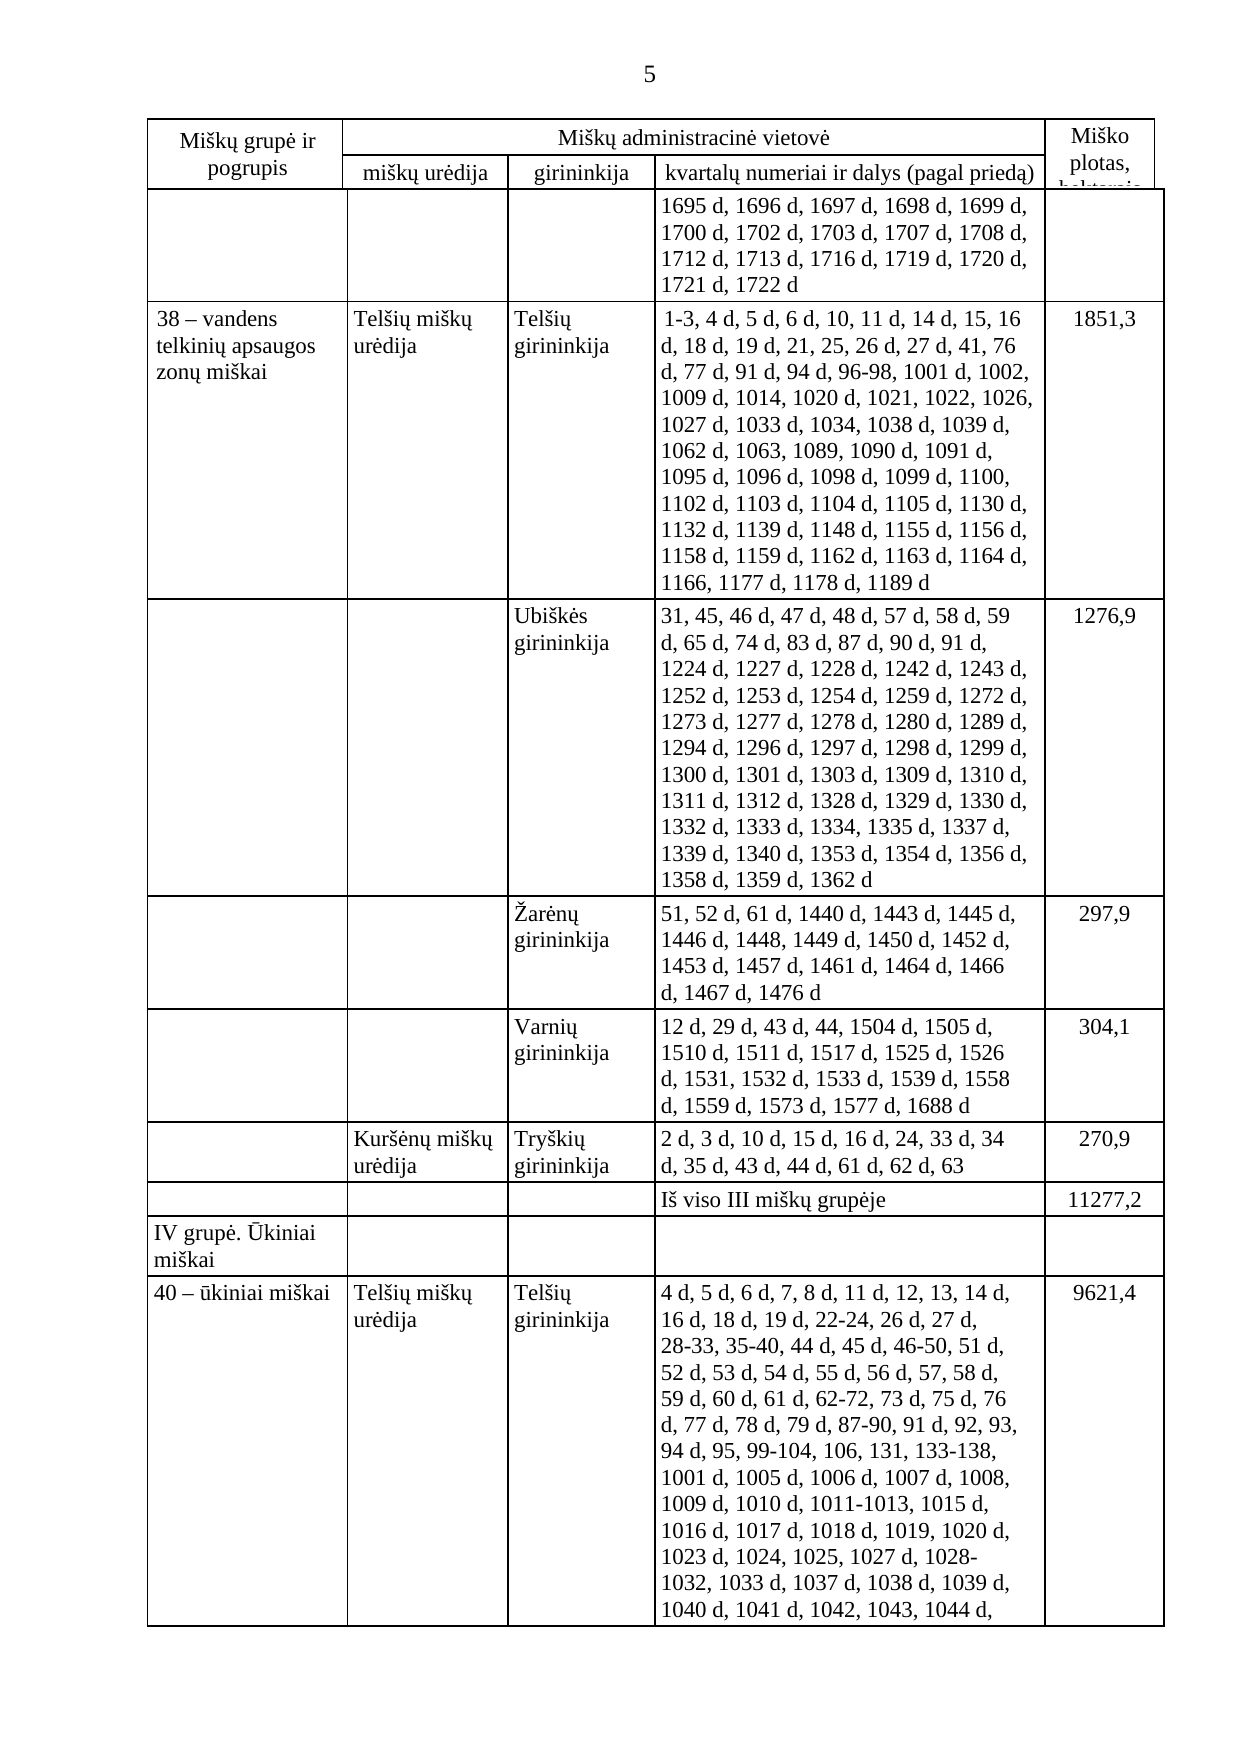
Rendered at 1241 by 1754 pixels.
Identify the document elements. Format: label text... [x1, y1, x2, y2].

table_cell [148, 897, 347, 1008]
table_cell [1165, 1306, 1169, 1625]
table_cell Telšių girininkija [509, 302, 654, 598]
table_cell 51, 52 d, 61 d, 1440 d, 1443 d, 1445 d, 1446 d, 1448, 1449 d, 1450 d, 1452 d, 1453 d, 1457 d, 1461 d, 1464 d, 1466 d, 1467 d, 1476 d [656, 897, 1044, 1008]
table_cell Iš viso III miškų grupėje [656, 1183, 1044, 1215]
table_cell [348, 190, 507, 301]
table_cell [348, 1217, 507, 1275]
table_cell [148, 1123, 347, 1181]
table_cell Tryškių girininkija [509, 1123, 654, 1181]
table_cell Telšių miškų urėdija [348, 1277, 507, 1625]
table_cell Varnių girininkija [509, 1010, 654, 1121]
table_cell 1276,9 [1046, 600, 1163, 895]
table_cell 12 d, 29 d, 43 d, 44, 1504 d, 1505 d, 1510 d, 1511 d, 1517 d, 1525 d, 1526 d, 1531, 1532 d, 1533 d, 1539 d, 1558 d, 1559 d, 1573 d, 1577 d, 1688 d [656, 1010, 1044, 1121]
table_cell 4 d, 5 d, 6 d, 7, 8 d, 11 d, 12, 13, 14 d, 16 d, 18 d, 19 d, 22-24, 26 d, 27 d, 28-33, 35-40, 44 d, 45 d, 46-50, 51 d, 52 d, 53 d, 54 d, 55 d, 56 d, 57, 58 d, 59 d, 60 d, 61 d, 62-72, 73 d, 75 d, 76 d, 77 d, 78 d, 79 d, 87-90, 91 d, 92, 93, 94 d, 95, 99-104, 106, 131, 133-138, 1001 d, 1005 d, 1006 d, 1007 d, 1008, 1009 d, 1010 d, 1011-1013, 1015 d, 1016 d, 1017 d, 1018 d, 1019, 1020 d, 1023 d, 1024, 1025, 1027 d, 1028-1032, 1033 d, 1037 d, 1038 d, 1039 d, 1040 d, 1041 d, 1042, 1043, 1044 d, [656, 1277, 1044, 1625]
table_cell [1165, 929, 1169, 1008]
table_cell [1165, 1152, 1169, 1181]
table_cell [148, 1183, 347, 1215]
table_cell [1165, 334, 1169, 598]
table_cell [1165, 1039, 1169, 1121]
table_cell Kuršėnų miškų urėdija [348, 1123, 507, 1181]
table_cell 270,9 [1046, 1123, 1163, 1181]
table_cell Žarėnų girininkija [509, 897, 654, 1008]
table_cell Telšių girininkija [509, 1277, 654, 1625]
table_cell 9621,4 [1046, 1277, 1163, 1625]
table_header Miško plotas, hektarais [1046, 120, 1154, 188]
table_cell [509, 1217, 654, 1275]
table_cell 1851,3 [1046, 302, 1163, 598]
table_cell [1046, 190, 1163, 301]
table_cell 40 – ūkiniai miškai [148, 1277, 347, 1625]
table_cell [1165, 631, 1169, 895]
table_cell IV grupė. Ūkiniai miškai [148, 1217, 347, 1275]
table_cell 1695 d, 1696 d, 1697 d, 1698 d, 1699 d, 1700 d, 1702 d, 1703 d, 1707 d, 1708 d, 1712 d, 1713 d, 1716 d, 1719 d, 1720 d, 1721 d, 1722 d [656, 190, 1044, 301]
table_cell 11277,2 [1046, 1183, 1163, 1215]
table_cell kvartalų numeriai ir dalys (pagal priedą) [656, 156, 1044, 188]
table_cell 304,1 [1046, 1010, 1163, 1121]
table_cell [148, 600, 347, 895]
table_cell [509, 190, 654, 301]
table_header Miškų administracinė vietovė [343, 120, 1044, 154]
table_cell [1165, 188, 1169, 301]
table_cell 297,9 [1046, 897, 1163, 1008]
table_cell Telšių miškų urėdija [348, 302, 507, 598]
table_cell miškų urėdija [343, 156, 507, 188]
table_cell [348, 897, 507, 1008]
table_header Miškų grupė ir pogrupis [148, 120, 342, 188]
table_cell girininkija [509, 156, 654, 188]
table_cell 1-3, 4 d, 5 d, 6 d, 10, 11 d, 14 d, 15, 16 d, 18 d, 19 d, 21, 25, 26 d, 27 d, 41, 76 d, 77 d, 91 d, 94 d, 96-98, 1001 d, 1002, 1009 d, 1014, 1020 d, 1021, 1022, 1026, 1027 d, 1033 d, 1034, 1038 d, 1039 d, 1062 d, 1063, 1089, 1090 d, 1091 d, 1095 d, 1096 d, 1098 d, 1099 d, 1100, 1102 d, 1103 d, 1104 d, 1105 d, 1130 d, 1132 d, 1139 d, 1148 d, 1155 d, 1156 d, 1158 d, 1159 d, 1162 d, 1163 d, 1164 d, 1166, 1177 d, 1178 d, 1189 d [656, 302, 1044, 598]
table_cell Ubiškės girininkija [509, 600, 654, 895]
table_cell [348, 1183, 507, 1215]
table_cell [656, 1217, 1044, 1275]
table_cell [348, 600, 507, 895]
table_cell [1046, 1217, 1163, 1275]
table_cell [148, 190, 347, 301]
table_cell 2 d, 3 d, 10 d, 15 d, 16 d, 24, 33 d, 34 d, 35 d, 43 d, 44 d, 61 d, 62 d, 63 [656, 1123, 1044, 1181]
table_cell 38 – vandens telkinių apsaugos zonų miškai [148, 302, 347, 598]
table_cell [348, 1010, 507, 1121]
table_cell [148, 1010, 347, 1121]
table_cell [509, 1183, 654, 1215]
table_cell [1165, 1246, 1169, 1275]
table_cell 31, 45, 46 d, 47 d, 48 d, 57 d, 58 d, 59 d, 65 d, 74 d, 83 d, 87 d, 90 d, 91 d, 1224 d, 1227 d, 1228 d, 1242 d, 1243 d, 1252 d, 1253 d, 1254 d, 1259 d, 1272 d, 1273 d, 1277 d, 1278 d, 1280 d, 1289 d, 1294 d, 1296 d, 1297 d, 1298 d, 1299 d, 1300 d, 1301 d, 1303 d, 1309 d, 1310 d, 1311 d, 1312 d, 1328 d, 1329 d, 1330 d, 1332 d, 1333 d, 1334, 1335 d, 1337 d, 1339 d, 1340 d, 1353 d, 1354 d, 1356 d, 1358 d, 1359 d, 1362 d [656, 600, 1044, 895]
